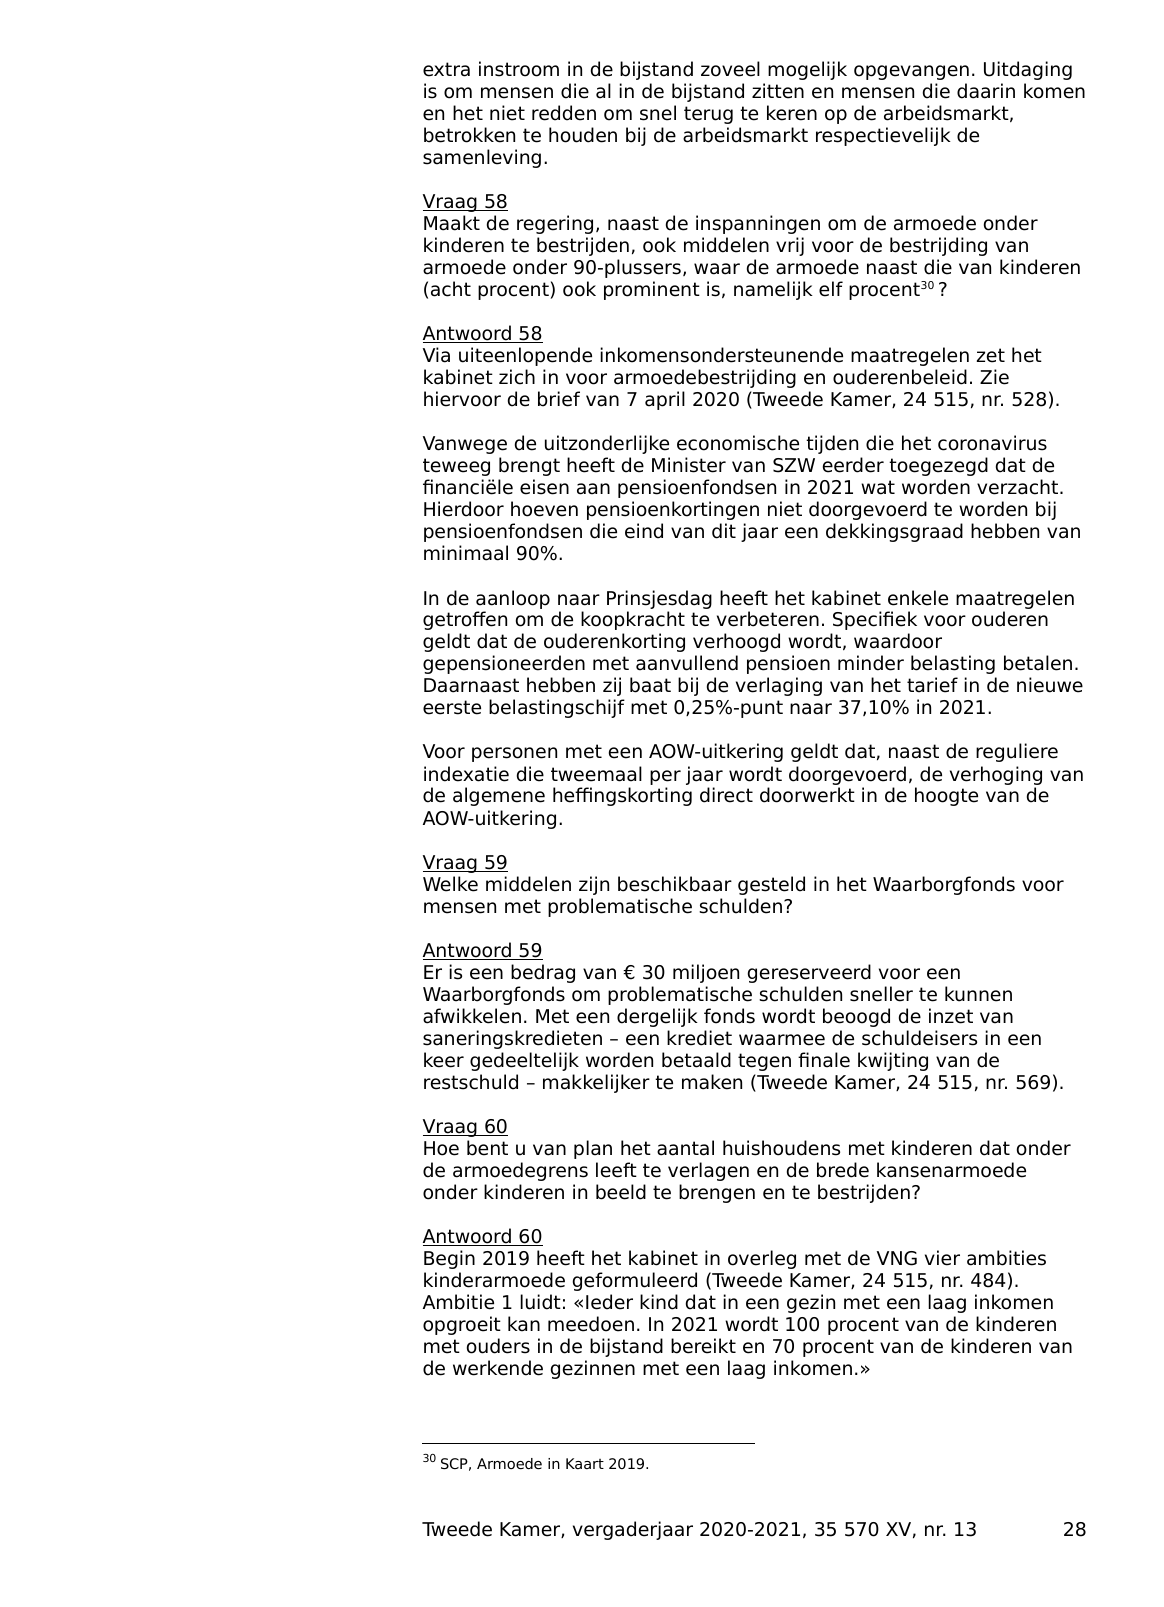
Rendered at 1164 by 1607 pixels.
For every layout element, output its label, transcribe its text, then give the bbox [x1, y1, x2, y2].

text Antwoord 58 [422, 323, 1087, 345]
text Maakt de regering, naast de inspanningen om de armoede onder kinderen te bestrijden, ook middelen vrij voor de bestrijding van armoede onder 90-plussers, waar de armoede naast die van kinderen (acht procent) ook prominent is, namelijk elf procent? [422, 213, 1087, 301]
text SCP, Armoede in Kaart 2019. [422, 1452, 1087, 1474]
text Begin 2019 heeft het kabinet in overleg met de VNG vier ambities kinderarmoede geformuleerd (Tweede Kamer, 24 515, nr. 484). Ambitie 1 luidt: «Ieder kind dat in een gezin met een laag inkomen opgroeit kan meedoen. In 2021 wordt 100 procent van de kinderen met ouders in de bijstand bereikt en 70 procent van de kinderen van de werkende gezinnen met een laag inkomen.» [422, 1248, 1087, 1380]
text Antwoord 59 [422, 940, 1087, 962]
text In de aanloop naar Prinsjesdag heeft het kabinet enkele maatregelen getroffen om de koopkracht te verbeteren. Specifiek voor ouderen geldt dat de ouderenkorting verhoogd wordt, waardoor gepensioneerden met aanvullend pensioen minder belasting betalen. Daarnaast hebben zij baat bij de verlaging van het tarief in de nieuwe eerste belastingschijf met 0,25%-punt naar 37,10% in 2021. [422, 587, 1087, 719]
text Er is een bedrag van € 30 miljoen gereserveerd voor een Waarborgfonds om problematische schulden sneller te kunnen afwikkelen. Met een dergelijk fonds wordt beoogd de inzet van saneringskredieten – een krediet waarmee de schuldeisers in een keer gedeeltelijk worden betaald tegen finale kwijting van de restschuld – makkelijker te maken (Tweede Kamer, 24 515, nr. 569). [422, 962, 1087, 1093]
text extra instroom in de bijstand zoveel mogelijk opgevangen. Uitdaging is om mensen die al in de bijstand zitten en mensen die daarin komen en het niet redden om snel terug te keren op de arbeidsmarkt, betrokken te houden bij de arbeidsmarkt respectievelijk de samenleving. [422, 59, 1087, 169]
text Hoe bent u van plan het aantal huishoudens met kinderen dat onder de armoedegrens leeft te verlagen en de brede kansenarmoede onder kinderen in beeld te brengen en te bestrijden? [422, 1138, 1087, 1204]
text Vraag 59 [422, 852, 1087, 873]
text Voor personen met een AOW-uitkering geldt dat, naast de reguliere indexatie die tweemaal per jaar wordt doorgevoerd, de verhoging van de algemene heffingskorting direct doorwerkt in de hoogte van de AOW-uitkering. [422, 741, 1087, 829]
text Vraag 60 [422, 1116, 1087, 1138]
text Vanwege de uitzonderlijke economische tijden die het coronavirus teweeg brengt heeft de Minister van SZW eerder toegezegd dat de financiële eisen aan pensioenfondsen in 2021 wat worden verzacht. Hierdoor hoeven pensioenkortingen niet doorgevoerd te worden bij pensioenfondsen die eind van dit jaar een dekkingsgraad hebben van minimaal 90%. [422, 433, 1087, 565]
text Antwoord 60 [422, 1226, 1087, 1248]
text Via uiteenlopende inkomensondersteunende maatregelen zet het kabinet zich in voor armoedebestrijding en ouderenbeleid. Zie hiervoor de brief van 7 april 2020 (Tweede Kamer, 24 515, nr. 528). [422, 345, 1087, 411]
text Vraag 58 [422, 191, 1087, 213]
text Welke middelen zijn beschikbaar gesteld in het Waarborgfonds voor mensen met problematische schulden? [422, 873, 1087, 917]
